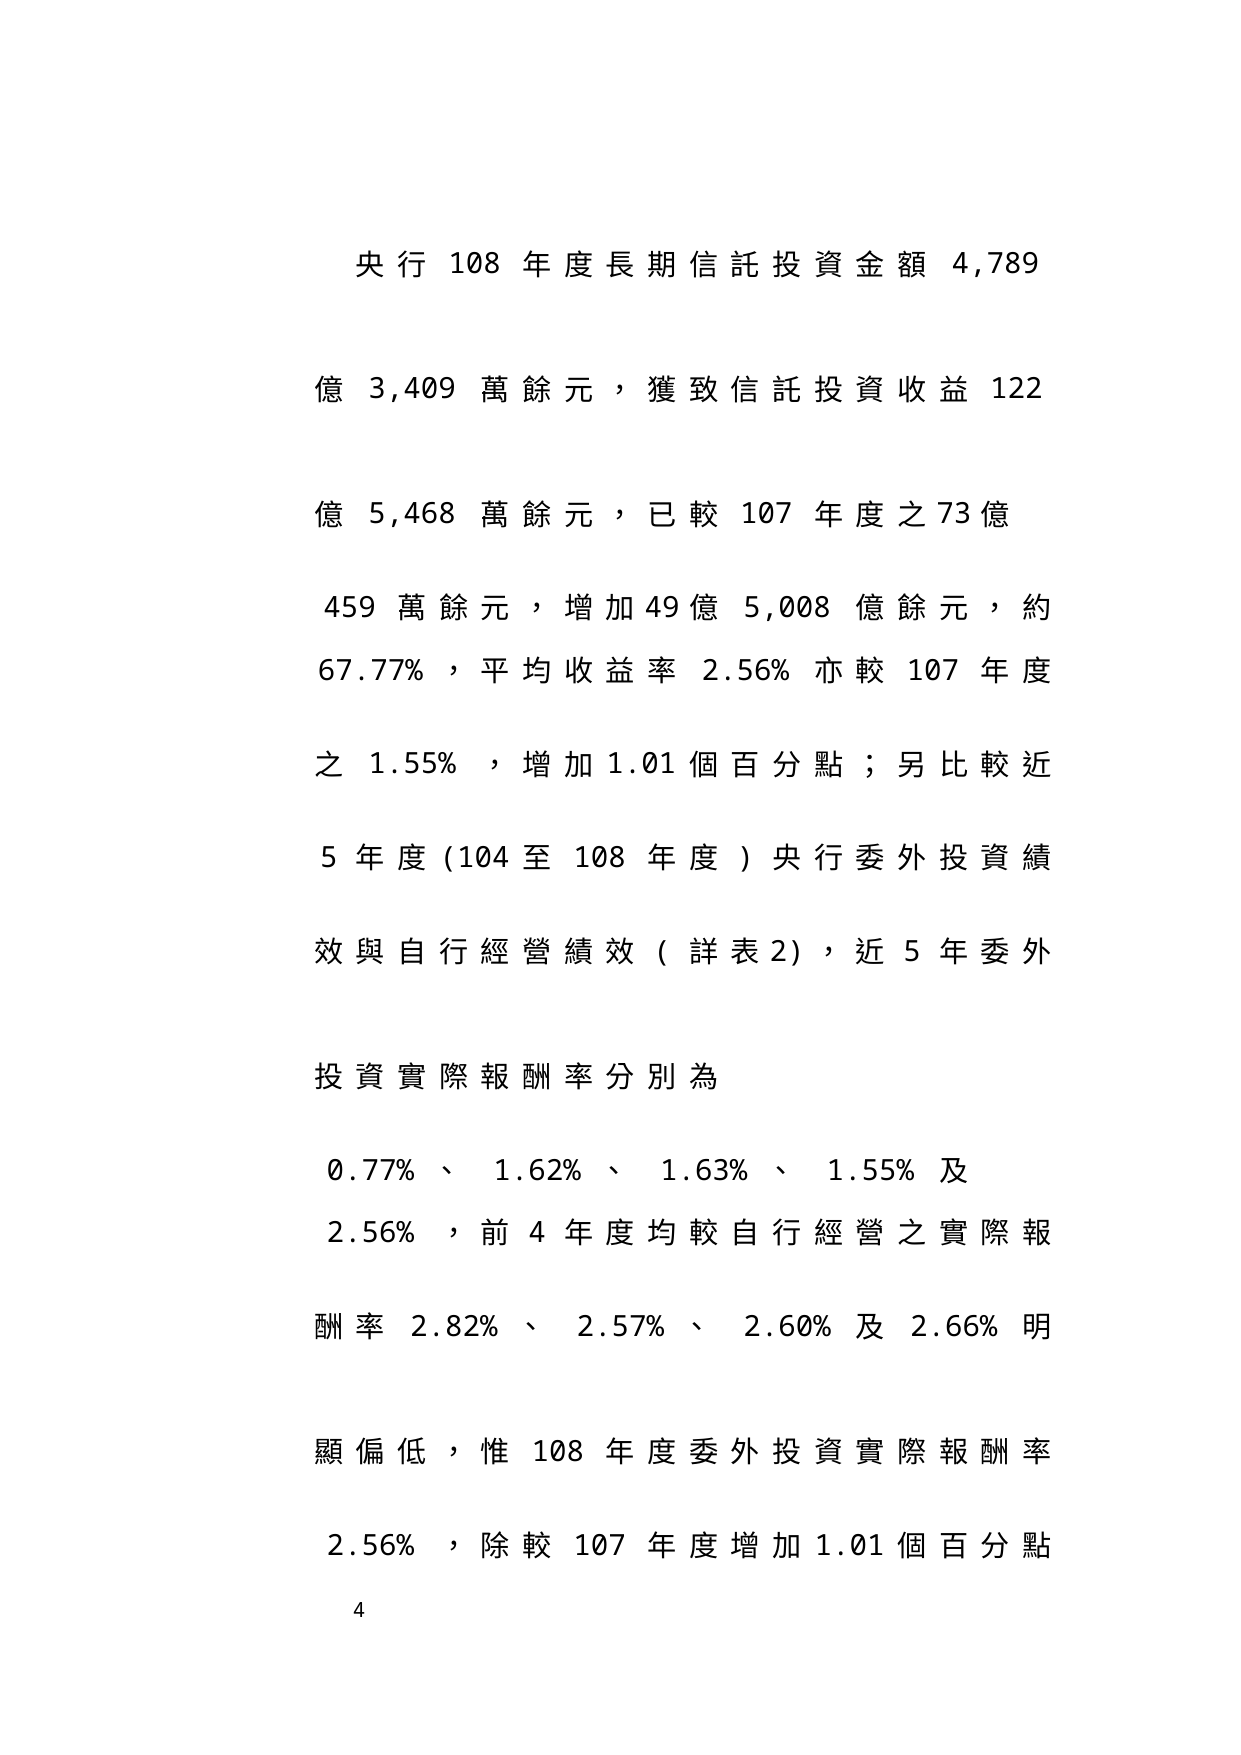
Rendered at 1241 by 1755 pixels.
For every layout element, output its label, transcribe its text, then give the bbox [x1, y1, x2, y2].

text 央行108年度長期信託投資金額4,789億3,409萬餘元，獲致信託投資收益122億5,468萬餘元，已較107年度之73億459萬餘元，增加49億5,008億餘元，約67.77%，平均收益率2.56%亦較107年度之1.55%，增加1.01個百分點；另比較近5年度(104至108年度)央行委外投資績效與自行經營績效(詳表2)，近5年委外投資實際報酬率分別為0.77%、1.62%、1.63%、1.55%及2.56%，前4年度均較自行經營之實際報酬率2.82%、2.57%、2.60%及2.66%明顯偏低，惟108年度委外投資實際報酬率2.56%，除較107年度增加1.01個百分點 [271, 189, 1058, 1564]
